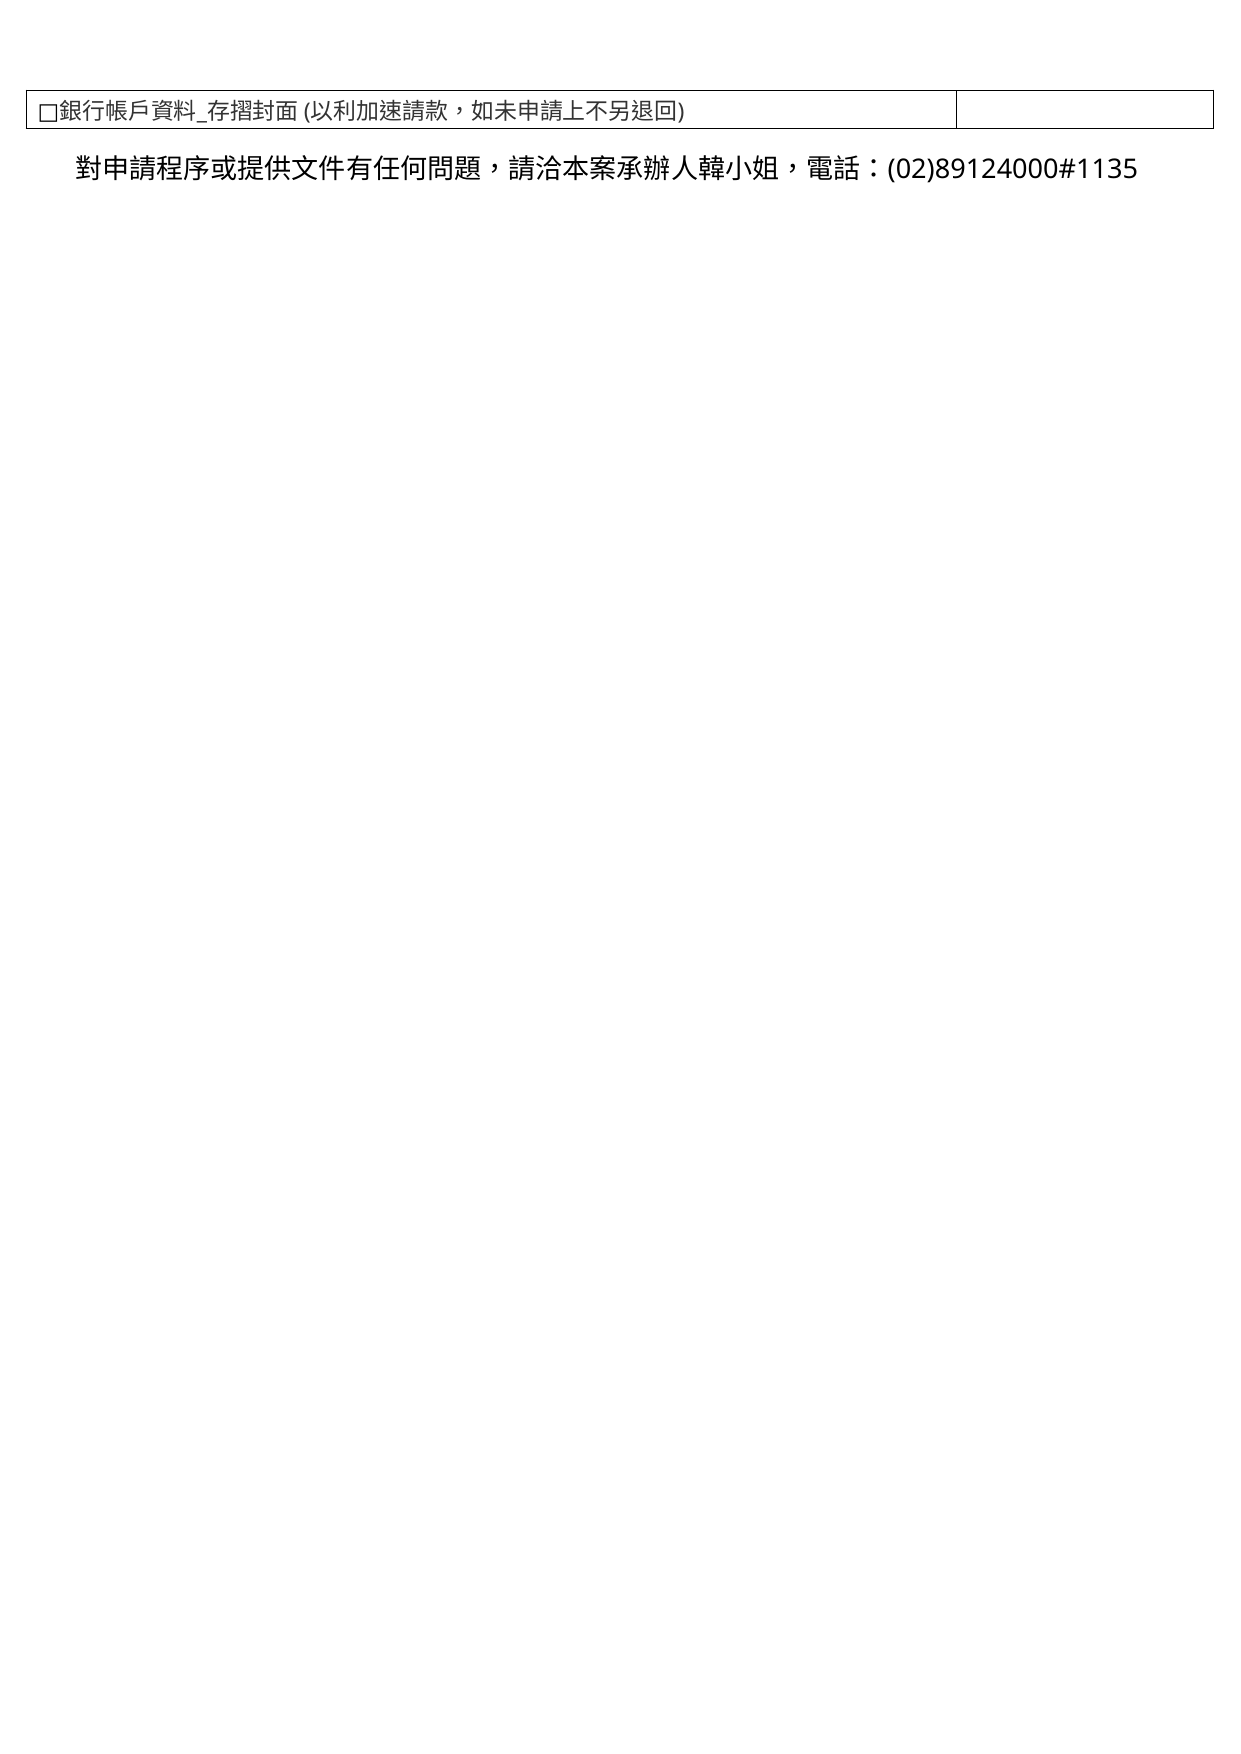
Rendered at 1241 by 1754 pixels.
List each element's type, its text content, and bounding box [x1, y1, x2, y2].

table_cell □銀行帳戶資料_存摺封面 (以利加速請款，如未申請上不另退回) [27, 91, 956, 128]
table_cell [957, 91, 1213, 128]
text 對申請程序或提供文件有任何問題，請洽本案承辦人韓小姐，電話：(02)89124000#1135 [75, 129, 1165, 204]
